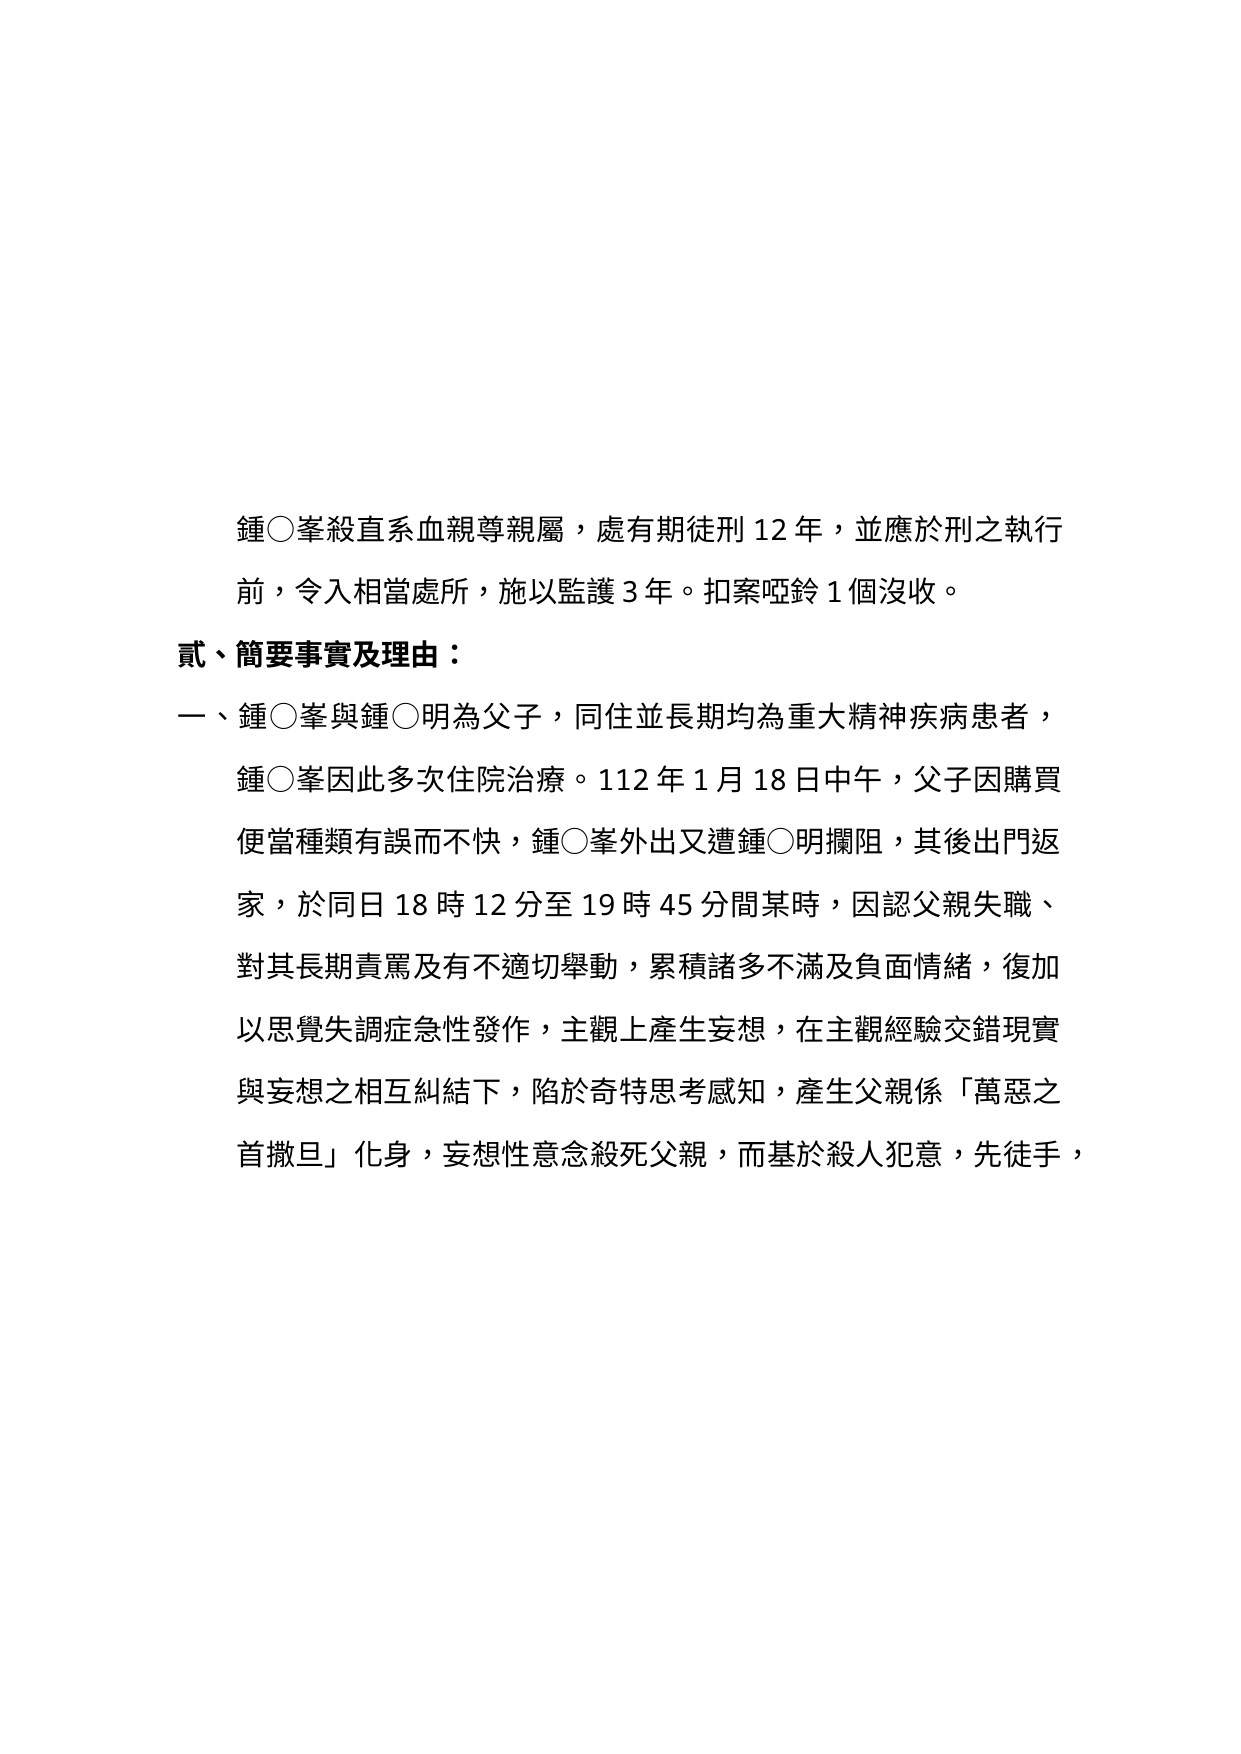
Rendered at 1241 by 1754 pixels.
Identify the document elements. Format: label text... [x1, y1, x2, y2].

text 一、鍾○峯與鍾○明為父子，同住並長期均為重大精神疾病患者， 鍾○峯因此多次住院治療。112年1月18日中午，父子因購買便當種類有誤而不快，鍾○峯外出又遭鍾○明攔阻，其後出門返家，於同日18時12分至19時45分間某時，因認父親失職、對其長期責罵及有不適切舉動，累積諸多不滿及負面情緒，復加以思覺失調症急性發作，主觀上產生妄想，在主觀經驗交錯現實與妄想之相互糾結下，陷於奇特思考感知，產生父親係「萬惡之首撒旦」化身，妄想性意念殺死父親，而基於殺人犯意，先徒手，後以啞鈴攻擊鍾○明致死。嗣鍾○峯之母於同日晚間19時45分返回住處，報警處理並扣得啞鈴1個而查獲上情。 [177, 673, 1063, 1173]
text 鍾○峯殺直系血親尊親屬，處有期徒刑12年，並應於刑之執行前，令入相當處所，施以監護3年。扣案啞鈴1個沒收。 [236, 486, 1063, 611]
text 貳、簡要事實及理由： [177, 611, 1063, 673]
